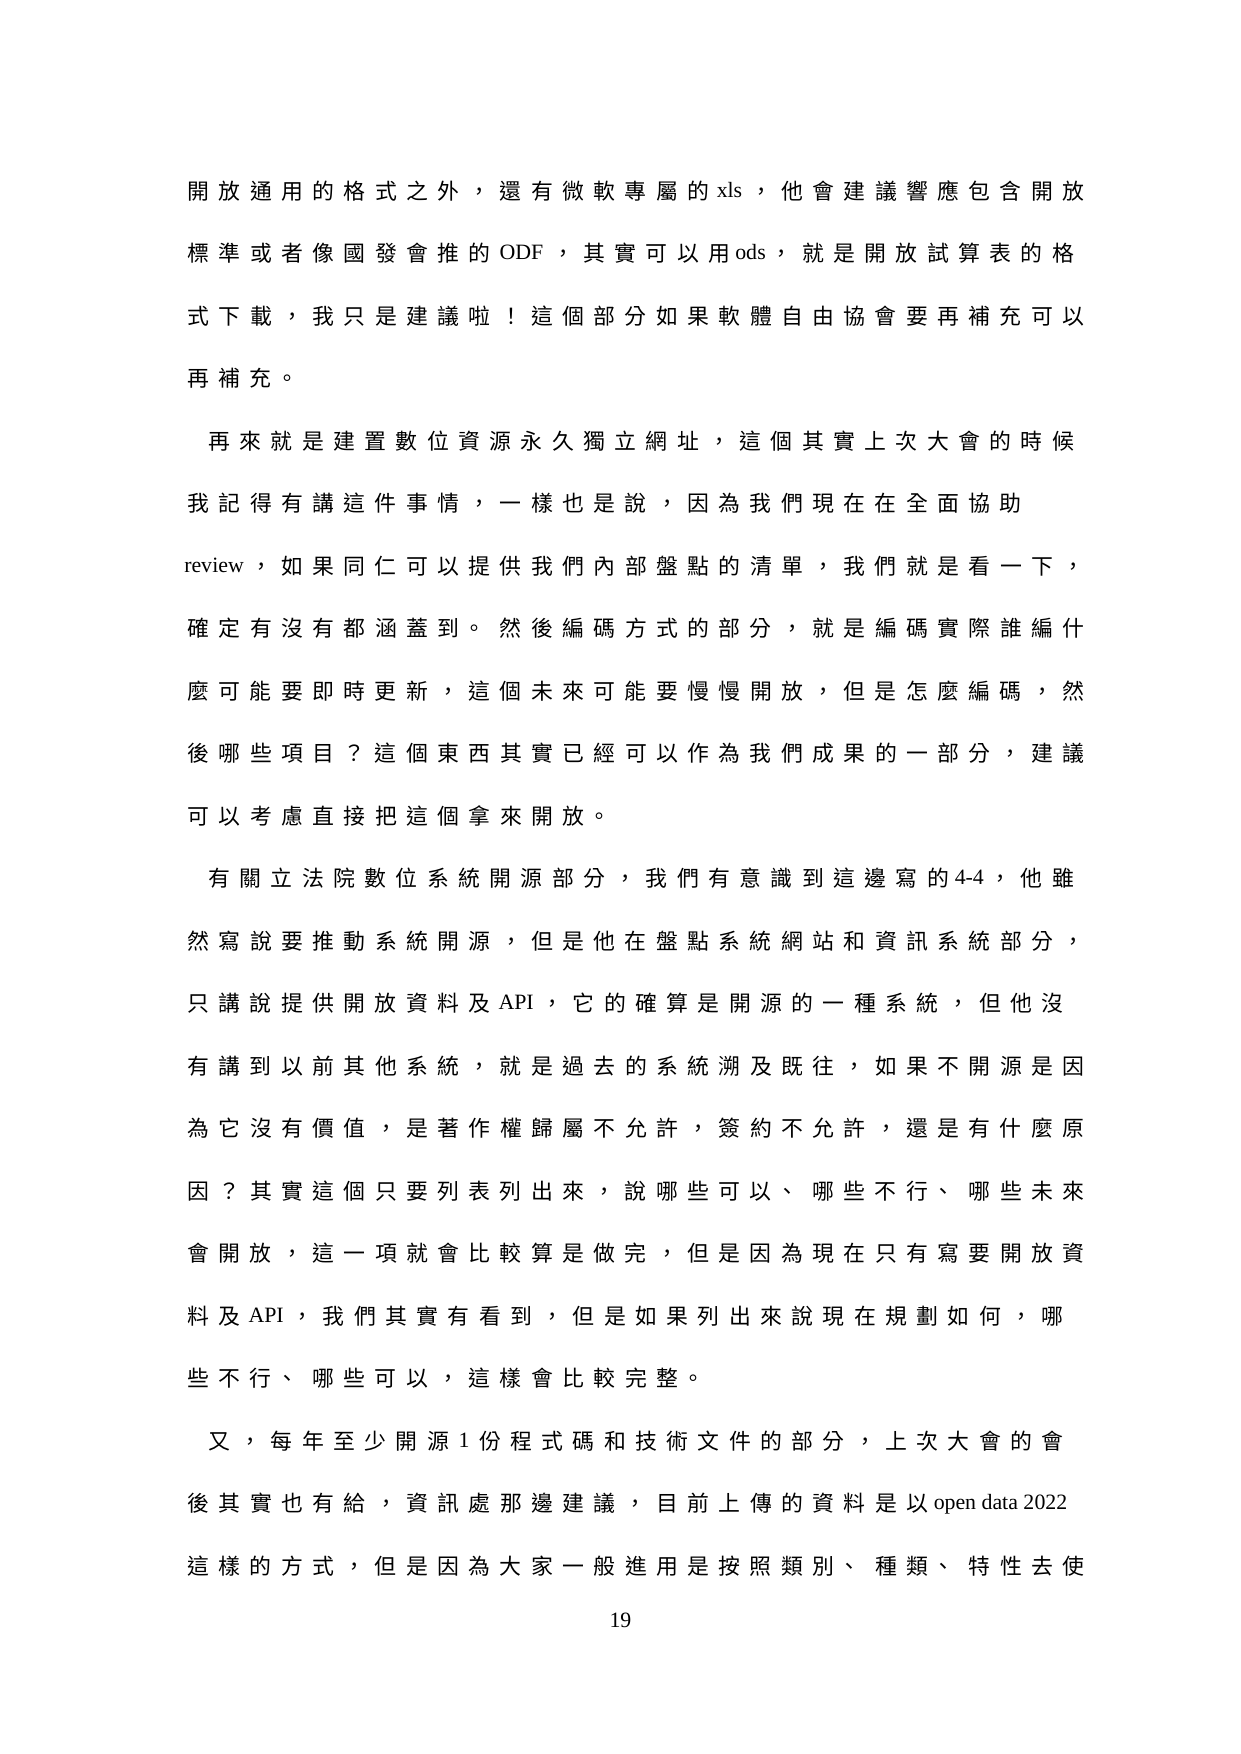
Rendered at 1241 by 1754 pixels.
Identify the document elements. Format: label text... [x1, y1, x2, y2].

text 開放通用的格式之外，還有微軟專屬的xls，他會建議響應包含開放標準或者像國發會推的ODF，其實可以用ods，就是開放試算表的格式下載，我只是建議啦！這個部分如果軟體自由協會要再補充可以再補充。 [173, 158, 1089, 408]
text 又，每年至少開源1份程式碼和技術文件的部分，上次大會的會後其實也有給，資訊處那邊建議，目前上傳的資料是以open data 2022這樣的方式，但是因為大家一般進用是按照類別、種類、特性去使 [173, 1408, 1089, 1596]
text 有關立法院數位系統開源部分，我們有意識到這邊寫的4-4，他雖然寫說要推動系統開源，但是他在盤點系統網站和資訊系統部分，只講說提供開放資料及API，它的確算是開源的一種系統，但他沒有講到以前其他系統，就是過去的系統溯及既往，如果不開源是因為它沒有價值，是著作權歸屬不允許，簽約不允許，還是有什麼原因？其實這個只要列表列出來，說哪些可以、哪些不行、哪些未來會開放，這一項就會比較算是做完，但是因為現在只有寫要開放資料及API，我們其實有看到，但是如果列出來說現在規劃如何，哪些不行、哪些可以，這樣會比較完整。 [173, 846, 1089, 1408]
text 再來就是建置數位資源永久獨立網址，這個其實上次大會的時候我記得有講這件事情，一樣也是說，因為我們現在在全面協助review，如果同仁可以提供我們內部盤點的清單，我們就是看一下，確定有沒有都涵蓋到。然後編碼方式的部分，就是編碼實際誰編什麼可能要即時更新，這個未來可能要慢慢開放，但是怎麼編碼，然後哪些項目？這個東西其實已經可以作為我們成果的一部分，建議可以考慮直接把這個拿來開放。 [173, 408, 1089, 846]
